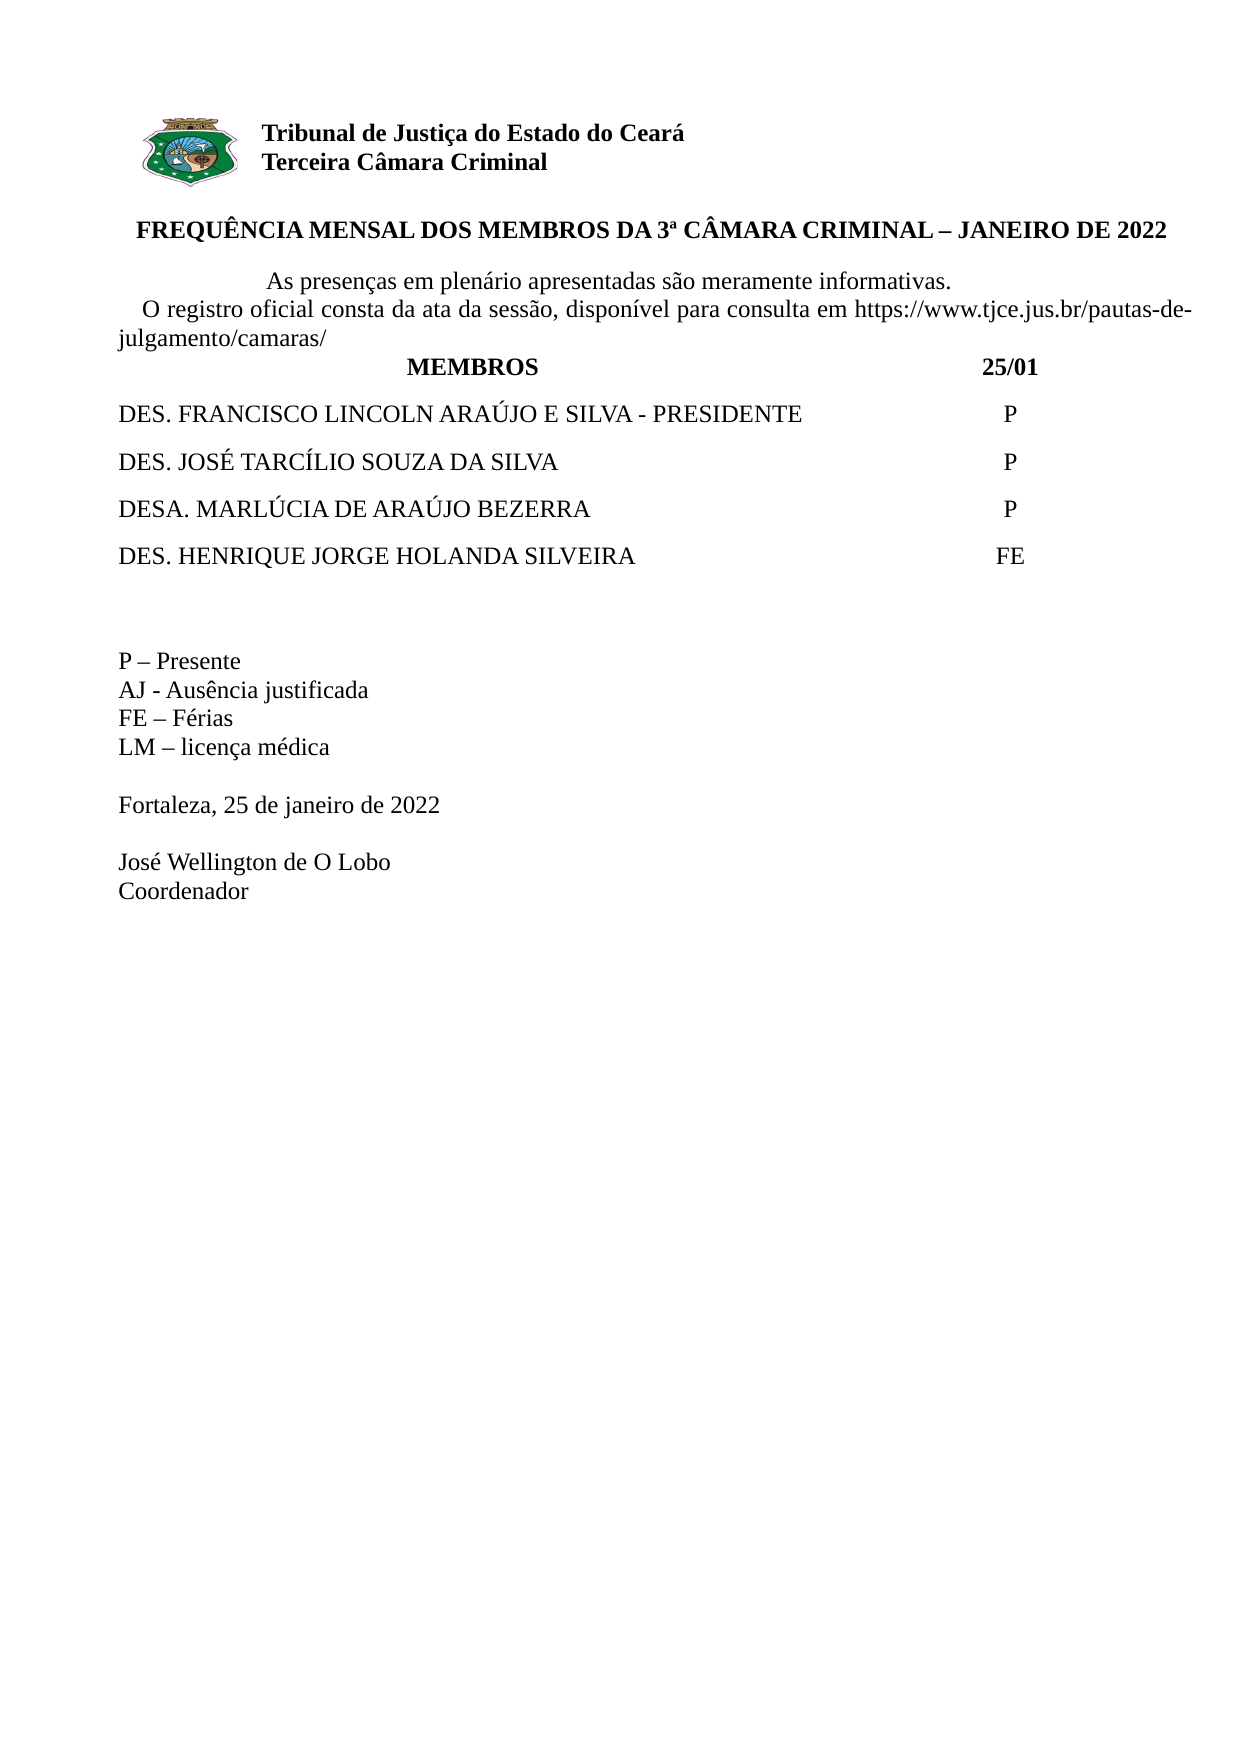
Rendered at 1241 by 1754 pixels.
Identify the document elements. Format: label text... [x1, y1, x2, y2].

table_cell P [827, 399, 1193, 447]
text FE – Férias [118, 703, 1122, 732]
table_cell As presenças em plenário apresentadas são meramente informativas. O registro oficial consta da ata da sessão, disponível para consulta em https://www.tjce.jus.br/pautas-de-julgamento/camaras/ [118, 266, 1193, 352]
text AJ - Ausência justificada [118, 675, 1122, 703]
table_header [118, 118, 261, 215]
table_cell DESA. MARLÚCIA DE ARAÚJO BEZERRA [118, 494, 827, 541]
table_header Tribunal de Justiça do Estado do Ceará Terceira Câmara Criminal [261, 118, 1193, 215]
text Coordenador [118, 876, 1122, 905]
table_cell FREQUÊNCIA MENSAL DOS MEMBROS DA 3ª CÂMARA CRIMINAL – JANEIRO DE 2022 [118, 215, 1193, 266]
text Fortaleza, 25 de janeiro de 2022 [118, 790, 1122, 818]
picture [142, 118, 238, 187]
table_cell P [827, 447, 1193, 494]
text P – Presente [118, 646, 1122, 675]
table_cell 25/01 [827, 352, 1193, 399]
table_cell DES. FRANCISCO LINCOLN ARAÚJO E SILVA - PRESIDENTE [118, 399, 827, 447]
table_cell MEMBROS [118, 352, 827, 399]
text LM – licença médica [118, 732, 1122, 761]
text José Wellington de O Lobo [118, 847, 1122, 876]
table_cell DES. JOSÉ TARCÍLIO SOUZA DA SILVA [118, 447, 827, 494]
table_cell FE [827, 541, 1193, 588]
table_cell P [827, 494, 1193, 541]
table_cell DES. HENRIQUE JORGE HOLANDA SILVEIRA [118, 541, 827, 588]
